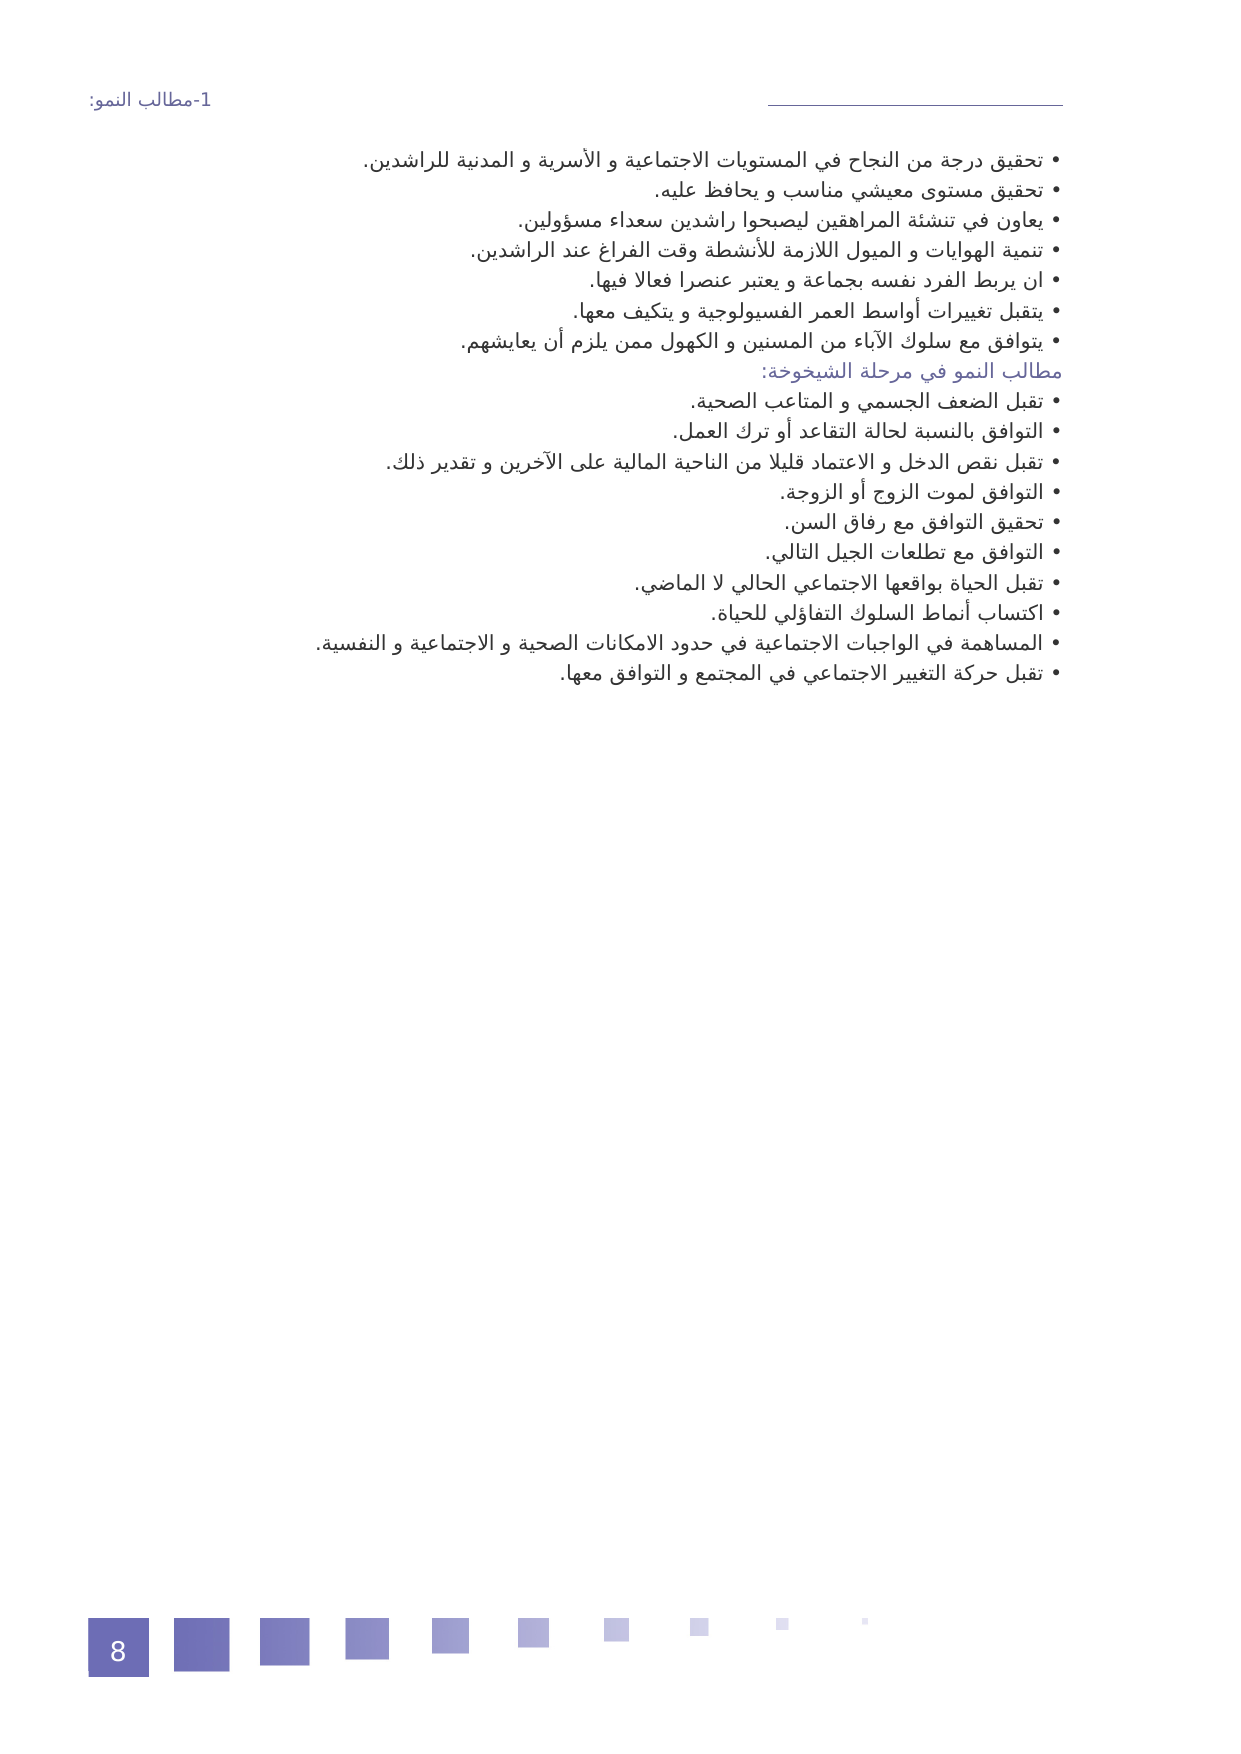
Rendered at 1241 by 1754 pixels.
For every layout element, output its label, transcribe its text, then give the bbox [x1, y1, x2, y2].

text • تقبل حركة التغيير الاجتماعي في المجتمع و التوافق معها. [177, 661, 1063, 685]
text • تنمية الهوايات و الميول اللازمة للأنشطة وقت الفراغ عند الراشدين. [177, 238, 1063, 262]
picture [88, 1618, 1063, 1677]
text • التوافق مع تطلعات الجيل التالي. [177, 540, 1063, 564]
text • المساهمة في الواجبات الاجتماعية في حدود الامكانات الصحية و الاجتماعية و النفسية. [177, 631, 1063, 655]
text • تقبل الحياة بواقعها الاجتماعي الحالي لا الماضي. [177, 571, 1063, 595]
text • ان يربط الفرد نفسه بجماعة و يعتبر عنصرا فعالا فيها. [177, 268, 1063, 293]
text • تقبل نقص الدخل و الاعتماد قليلا من الناحية المالية على الآخرين و تقدير ذلك. [177, 450, 1063, 474]
text • يعاون في تنشئة المراهقين ليصبحوا راشدين سعداء مسؤولين. [177, 208, 1063, 232]
text • تقبل الضعف الجسمي و المتاعب الصحية. [177, 389, 1063, 413]
text • التوافق بالنسبة لحالة التقاعد أو ترك العمل. [177, 419, 1063, 444]
text • يتوافق مع سلوك الآباء من المسنين و الكهول ممن يلزم أن يعايشهم. [177, 329, 1063, 353]
text • تحقيق درجة من النجاح في المستويات الاجتماعية و الأسرية و المدنية للراشدين. [177, 124, 1063, 172]
text مطالب النمو في مرحلة الشيخوخة: [177, 359, 1063, 383]
text • تحقيق مستوى معيشي مناسب و يحافظ عليه. [177, 178, 1063, 202]
text • يتقبل تغييرات أواسط العمر الفسيولوجية و يتكيف معها. [177, 299, 1063, 323]
text • اكتساب أنماط السلوك التفاؤلي للحياة. [177, 601, 1063, 625]
text • التوافق لموت الزوج أو الزوجة. [177, 480, 1063, 504]
text • تحقيق التوافق مع رفاق السن. [177, 510, 1063, 534]
